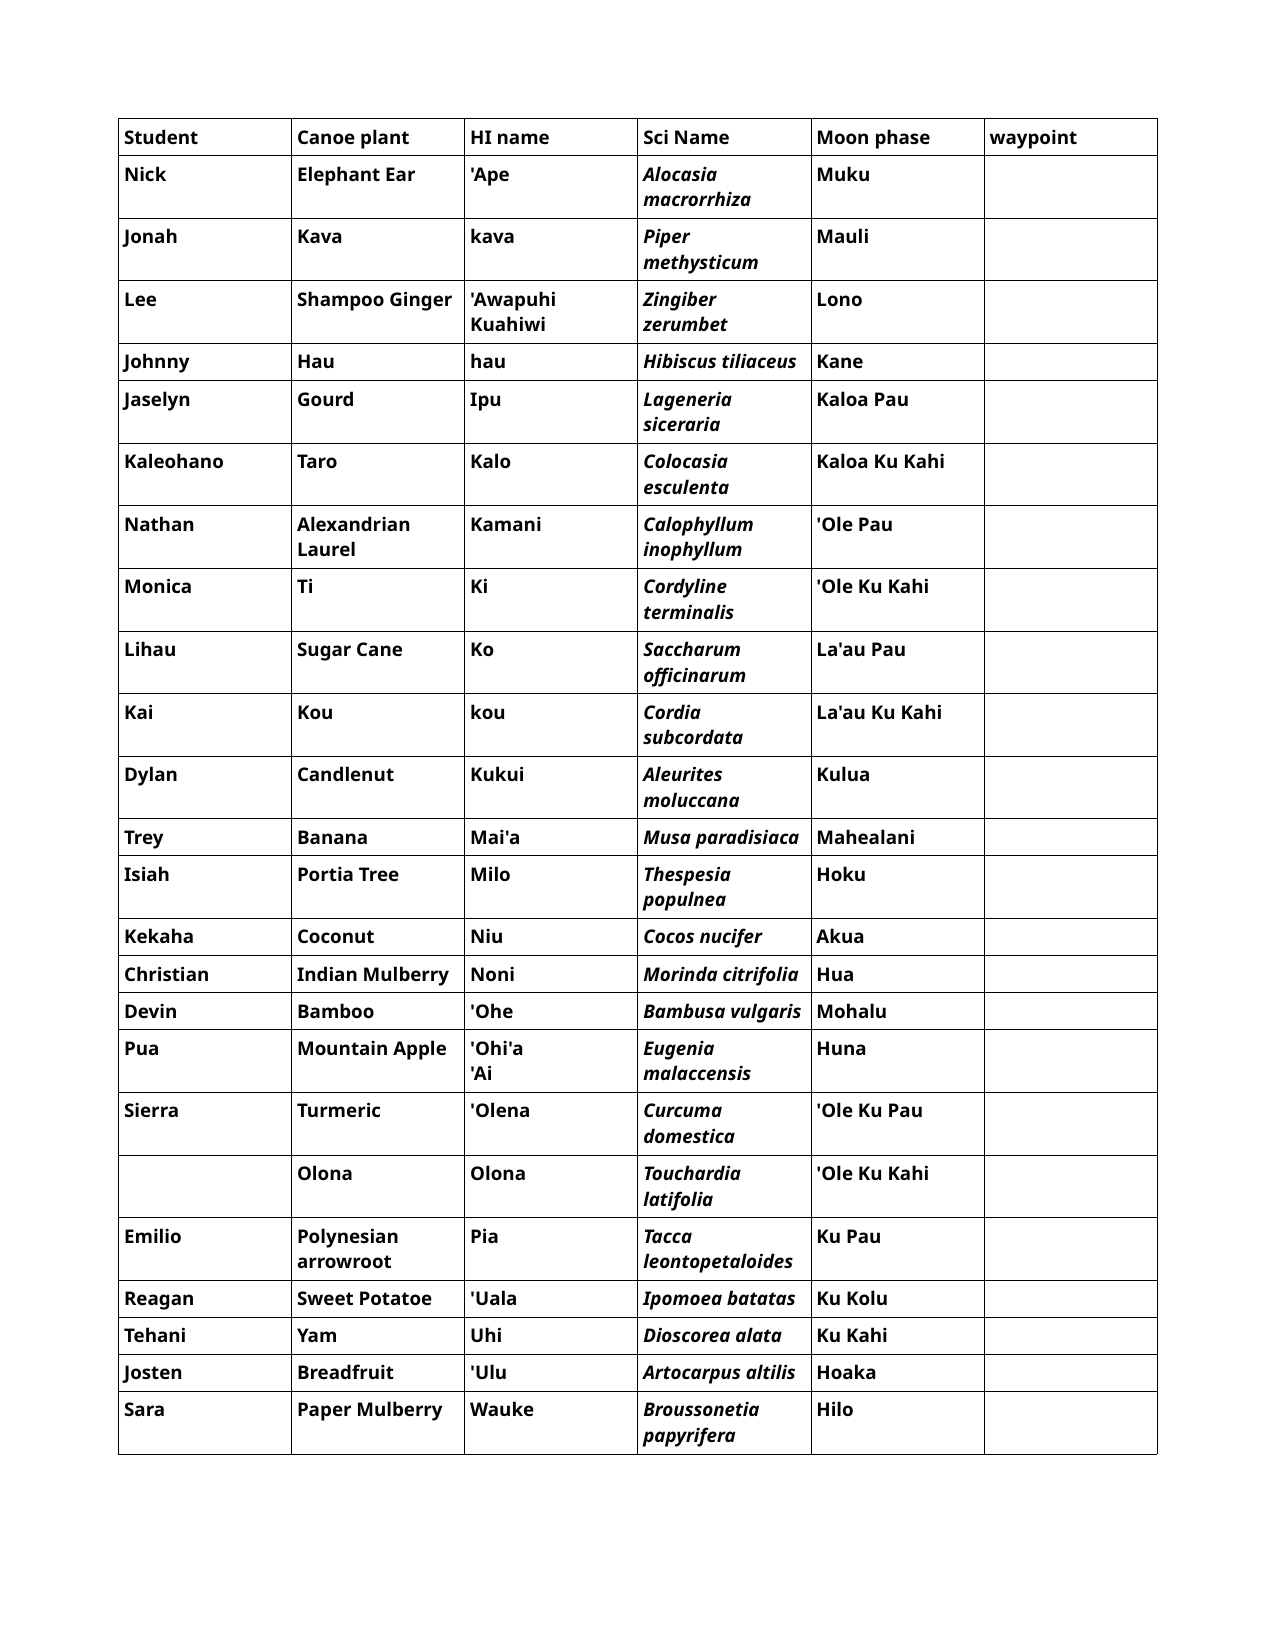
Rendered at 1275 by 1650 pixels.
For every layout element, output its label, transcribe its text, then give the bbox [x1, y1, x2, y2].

table_cell Paper Mulberry [292, 1392, 464, 1453]
table_cell [985, 1392, 1157, 1453]
table_cell Ko [465, 632, 637, 693]
table_cell Milo [465, 856, 637, 918]
table_cell Kava [292, 219, 464, 280]
table_cell Kukui [465, 757, 637, 818]
table_cell Kaloa Ku Kahi [812, 444, 984, 505]
table_cell Mauli [812, 219, 984, 280]
table_cell Ipu [465, 381, 637, 443]
table_cell kava [465, 219, 637, 280]
table_cell Hoaka [812, 1355, 984, 1391]
table_cell Sara [119, 1392, 291, 1453]
table_cell Broussonetia papyrifera [638, 1392, 811, 1453]
table_header HI name [465, 119, 637, 155]
table_cell Coconut [292, 919, 464, 955]
table_cell kou [465, 694, 637, 756]
table_cell Cordia subcordata [638, 694, 811, 756]
table_header Moon phase [812, 119, 984, 155]
table_cell Kou [292, 694, 464, 756]
table_cell Noni [465, 956, 637, 992]
table_cell Hoku [812, 856, 984, 918]
table_cell [985, 919, 1157, 955]
table_cell Banana [292, 819, 464, 855]
table_cell [985, 1218, 1157, 1280]
table_cell [985, 281, 1157, 343]
table_cell [985, 993, 1157, 1029]
table_cell [985, 381, 1157, 443]
table_cell [985, 219, 1157, 280]
table_cell [985, 444, 1157, 505]
table_cell 'Ole Pau [812, 506, 984, 568]
table_cell Ku Pau [812, 1218, 984, 1280]
table_cell Uhi [465, 1318, 637, 1354]
table_cell Olona [292, 1156, 464, 1217]
table_cell Devin [119, 993, 291, 1029]
table_cell Kulua [812, 757, 984, 818]
table_cell Polynesian arrowroot [292, 1218, 464, 1280]
table_cell Kalo [465, 444, 637, 505]
table_cell Breadfruit [292, 1355, 464, 1391]
table_cell Bambusa vulgaris [638, 993, 811, 1029]
table_cell Hau [292, 344, 464, 380]
table_cell Eugenia malaccensis [638, 1030, 811, 1092]
table_cell [119, 1156, 291, 1217]
table_cell [985, 856, 1157, 918]
table_cell Zingiber zerumbet [638, 281, 811, 343]
table_cell 'Ole Ku Kahi [812, 1156, 984, 1217]
table_cell Ki [465, 569, 637, 631]
table_cell [985, 156, 1157, 218]
table_cell Wauke [465, 1392, 637, 1453]
table_cell Mountain Apple [292, 1030, 464, 1092]
table_cell Sierra [119, 1093, 291, 1154]
table_cell Aleurites moluccana [638, 757, 811, 818]
table_cell [985, 819, 1157, 855]
table_cell Kekaha [119, 919, 291, 955]
table_cell Sweet Potatoe [292, 1281, 464, 1317]
table_cell Jonah [119, 219, 291, 280]
table_cell [985, 1093, 1157, 1154]
table_cell Calophyllum inophyllum [638, 506, 811, 568]
table_cell Gourd [292, 381, 464, 443]
table_cell Ku Kolu [812, 1281, 984, 1317]
table_cell Thespesia populnea [638, 856, 811, 918]
table_cell [985, 1355, 1157, 1391]
table_cell Lono [812, 281, 984, 343]
table_cell 'Ohi'a 'Ai [465, 1030, 637, 1092]
table_cell Morinda citrifolia [638, 956, 811, 992]
table_cell Ku Kahi [812, 1318, 984, 1354]
table_cell Kaloa Pau [812, 381, 984, 443]
table_cell Johnny [119, 344, 291, 380]
table_cell [985, 506, 1157, 568]
table_cell Lee [119, 281, 291, 343]
table_cell Saccharum officinarum [638, 632, 811, 693]
table_cell [985, 1281, 1157, 1317]
table_cell Akua [812, 919, 984, 955]
table_cell [985, 1156, 1157, 1217]
table_cell [985, 956, 1157, 992]
table_cell Mohalu [812, 993, 984, 1029]
table_cell Elephant Ear [292, 156, 464, 218]
table_cell Pia [465, 1218, 637, 1280]
table_cell [985, 569, 1157, 631]
table_cell [985, 344, 1157, 380]
table_cell Candlenut [292, 757, 464, 818]
table_cell [985, 757, 1157, 818]
table_cell La'au Ku Kahi [812, 694, 984, 756]
table_cell Lageneria siceraria [638, 381, 811, 443]
table_cell Nick [119, 156, 291, 218]
table_cell Hilo [812, 1392, 984, 1453]
table_header Sci Name [638, 119, 811, 155]
table_cell 'Ape [465, 156, 637, 218]
table_cell Muku [812, 156, 984, 218]
table_cell Josten [119, 1355, 291, 1391]
table_cell La'au Pau [812, 632, 984, 693]
table_cell Shampoo Ginger [292, 281, 464, 343]
table_cell 'Olena [465, 1093, 637, 1154]
table_cell Kamani [465, 506, 637, 568]
table_cell Touchardia latifolia [638, 1156, 811, 1217]
table_cell Isiah [119, 856, 291, 918]
table_cell 'Awapuhi Kuahiwi [465, 281, 637, 343]
table_cell Hibiscus tiliaceus [638, 344, 811, 380]
table_cell 'Ohe [465, 993, 637, 1029]
table_cell Dylan [119, 757, 291, 818]
table_cell Huna [812, 1030, 984, 1092]
table_cell Piper methysticum [638, 219, 811, 280]
table_cell Colocasia esculenta [638, 444, 811, 505]
table_cell Artocarpus altilis [638, 1355, 811, 1391]
table_header Canoe plant [292, 119, 464, 155]
table_cell [985, 1030, 1157, 1092]
table_cell Portia Tree [292, 856, 464, 918]
table_cell Tacca leontopetaloides [638, 1218, 811, 1280]
table_cell Olona [465, 1156, 637, 1217]
table_cell 'Ole Ku Kahi [812, 569, 984, 631]
table_cell Mahealani [812, 819, 984, 855]
table_cell Pua [119, 1030, 291, 1092]
table_cell Alocasia macrorrhiza [638, 156, 811, 218]
table_cell [985, 632, 1157, 693]
table_cell Nathan [119, 506, 291, 568]
table_cell Monica [119, 569, 291, 631]
table_cell Kaleohano [119, 444, 291, 505]
table_cell Sugar Cane [292, 632, 464, 693]
table_cell Yam [292, 1318, 464, 1354]
table_cell [985, 694, 1157, 756]
table_cell Hua [812, 956, 984, 992]
table_cell Curcuma domestica [638, 1093, 811, 1154]
table_header waypoint [985, 119, 1157, 155]
table_cell Tehani [119, 1318, 291, 1354]
table_cell 'Ulu [465, 1355, 637, 1391]
table_cell Christian [119, 956, 291, 992]
table_cell [985, 1318, 1157, 1354]
table_cell hau [465, 344, 637, 380]
table_cell Reagan [119, 1281, 291, 1317]
table_cell Emilio [119, 1218, 291, 1280]
table_cell Kai [119, 694, 291, 756]
table_cell Cocos nucifer [638, 919, 811, 955]
table_cell Indian Mulberry [292, 956, 464, 992]
table_cell Musa paradisiaca [638, 819, 811, 855]
table_cell Mai'a [465, 819, 637, 855]
table_cell Lihau [119, 632, 291, 693]
table_cell Cordyline terminalis [638, 569, 811, 631]
table_cell Ipomoea batatas [638, 1281, 811, 1317]
table_header Student [119, 119, 291, 155]
table_cell Jaselyn [119, 381, 291, 443]
table_cell 'Uala [465, 1281, 637, 1317]
table_cell Taro [292, 444, 464, 505]
table_cell Dioscorea alata [638, 1318, 811, 1354]
table_cell Turmeric [292, 1093, 464, 1154]
table_cell Alexandrian Laurel [292, 506, 464, 568]
table_cell Ti [292, 569, 464, 631]
table_cell Niu [465, 919, 637, 955]
table_cell 'Ole Ku Pau [812, 1093, 984, 1154]
table_cell Trey [119, 819, 291, 855]
table_cell Kane [812, 344, 984, 380]
table_cell Bamboo [292, 993, 464, 1029]
